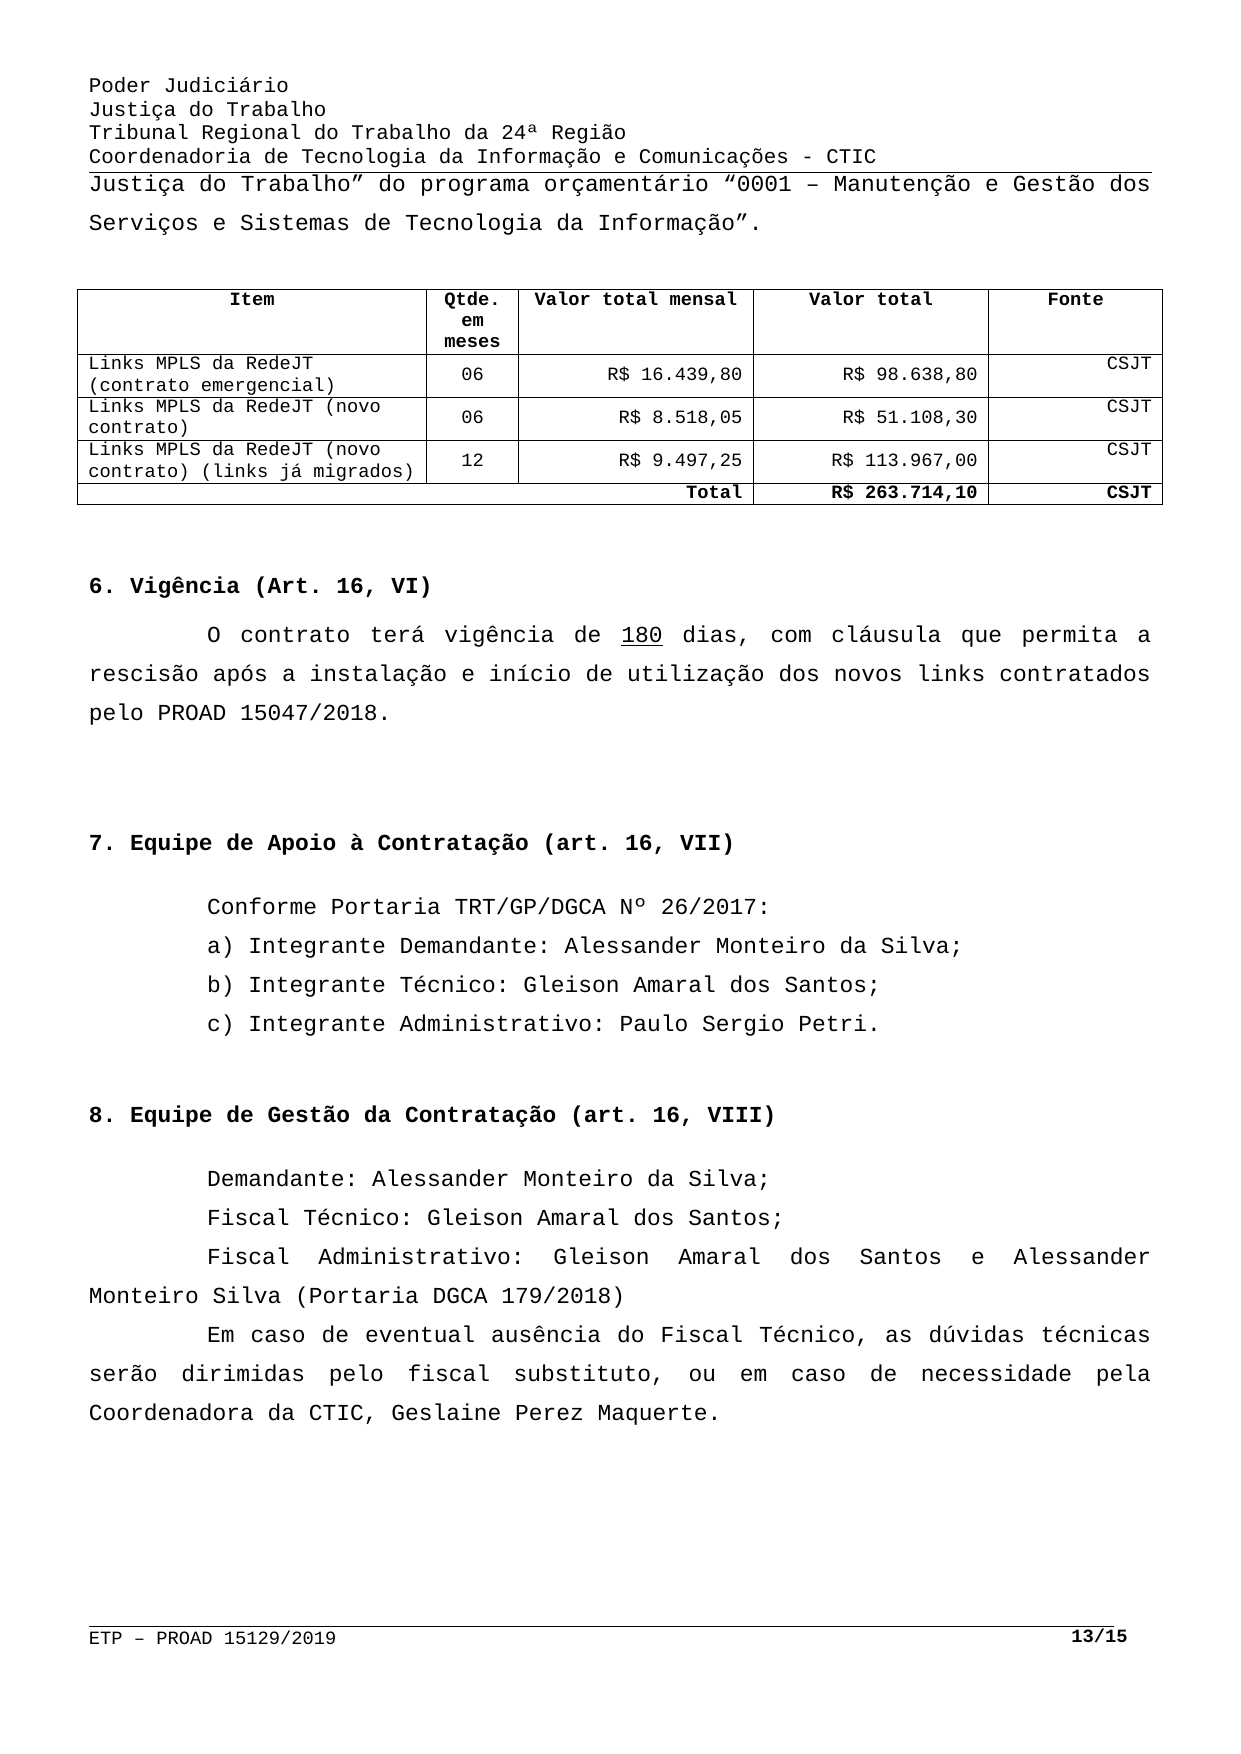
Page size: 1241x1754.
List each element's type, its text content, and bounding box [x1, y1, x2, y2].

text O contrato terá vigência de 180 dias, com cláusula que permita a rescisão após a instalação e início de utilização dos novos links contratados pelo PROAD 15047/2018. [89, 623, 1152, 727]
text Justiça do Trabalho” do programa orçamentário “0001 – Manutenção e Gestão dos Serviços e Sistemas de Tecnologia da Informação”. [89, 173, 1152, 237]
text a) Integrante Demandante: Alessander Monteiro da Silva; [89, 934, 1152, 960]
table_cell R$ 8.518,05 [519, 398, 753, 439]
text Em caso de eventual ausência do Fiscal Técnico, as dúvidas técnicas serão dirimidas pelo fiscal substituto, ou em caso de necessidade pela Coordenadora da CTIC, Geslaine Perez Maquerte. [89, 1323, 1152, 1427]
table_cell CSJT [989, 441, 1162, 483]
table_cell Links MPLS da RedeJT (novo contrato) [78, 398, 426, 439]
table_cell Links MPLS da RedeJT (novo contrato) (links já migrados) [78, 441, 426, 483]
table_cell CSJT [989, 398, 1162, 439]
table_cell 06 [427, 398, 518, 439]
text 7. Equipe de Apoio à Contratação (art. 16, VII) [89, 831, 1152, 857]
table_cell Links MPLS da RedeJT (contrato emergencial) [78, 355, 426, 397]
table_cell CSJT [989, 484, 1162, 504]
text Demandante: Alessander Monteiro da Silva; [89, 1168, 1152, 1194]
table_cell R$ 98.638,80 [754, 355, 988, 397]
text Fiscal Técnico: Gleison Amaral dos Santos; [89, 1207, 1152, 1232]
table_cell R$ 263.714,10 [754, 484, 988, 504]
table_cell Total [78, 484, 753, 504]
table_header Valor total mensal [519, 290, 753, 353]
table_cell R$ 113.967,00 [754, 441, 988, 483]
table_header Item [78, 290, 426, 353]
text b) Integrante Técnico: Gleison Amaral dos Santos; [89, 973, 1152, 999]
table_cell 06 [427, 355, 518, 397]
table_cell CSJT [989, 355, 1162, 397]
table_header Fonte [989, 290, 1162, 353]
table_cell R$ 51.108,30 [754, 398, 988, 439]
text Conforme Portaria TRT/GP/DGCA Nº 26/2017: [89, 896, 1152, 922]
table_cell R$ 16.439,80 [519, 355, 753, 397]
text c) Integrante Administrativo: Paulo Sergio Petri. [89, 1012, 1152, 1038]
table_header Valor total [754, 290, 988, 353]
table_header Qtde. em meses [427, 290, 518, 353]
text Fiscal Administrativo: Gleison Amaral dos Santos e Alessander Monteiro Silva (Portaria DGCA 179/2018) [89, 1245, 1152, 1310]
table_cell 12 [427, 441, 518, 483]
text 8. Equipe de Gestão da Contratação (art. 16, VIII) [89, 1103, 1152, 1129]
text 6. Vigência (Art. 16, VI) [89, 574, 1152, 600]
table_cell R$ 9.497,25 [519, 441, 753, 483]
